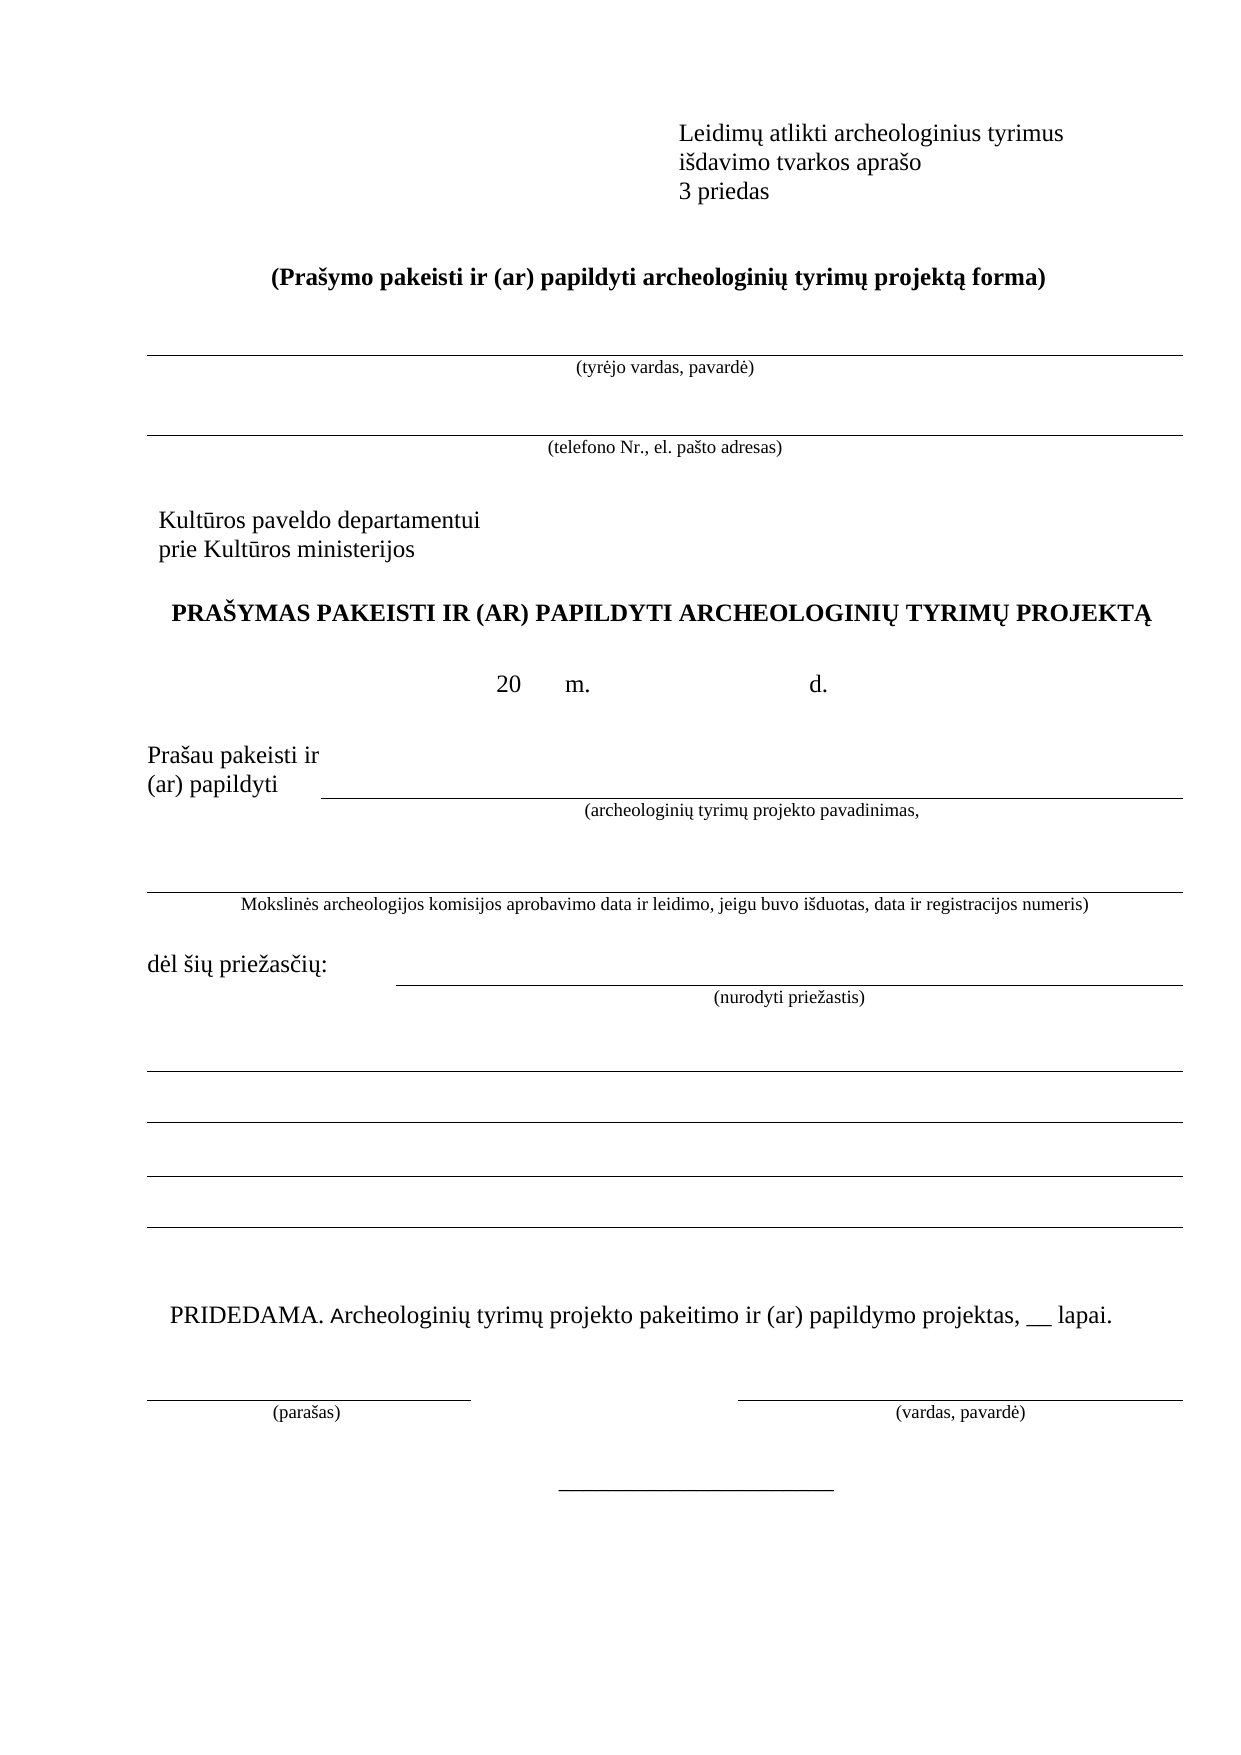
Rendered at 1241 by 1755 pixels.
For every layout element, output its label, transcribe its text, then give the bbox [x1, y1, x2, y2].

table_cell [396, 928, 1183, 985]
table_cell [147, 1329, 1183, 1364]
table_cell dėl šių priežasčių: [147, 928, 396, 985]
table_cell (nurodyti priežastis) [396, 986, 1183, 1021]
table_cell [147, 1228, 158, 1329]
table_cell PRIDEDAMA. Archeologinių tyrimų projekto pakeitimo ir (ar) papildymo projektas, __ lapai. [158, 1279, 1183, 1329]
text ______________________ [147, 1466, 1170, 1494]
table_cell [321, 740, 1183, 798]
table_cell [147, 470, 1183, 506]
text Leidimų atlikti archeologinius tyrimus [147, 118, 1170, 147]
table_cell [738, 1365, 1183, 1400]
table_cell (archeologinių tyrimų projekto pavadinimas, [321, 799, 1183, 842]
table_cell [147, 842, 1183, 892]
table_cell PRAŠYMAS PAKEISTI IR (AR) PAPILDYTI ARCHEOLOGINIŲ TYRIMŲ PROJEKTĄ [147, 599, 1183, 634]
table_cell Mokslinės archeologijos komisijos aprobavimo data ir leidimo, jeigu buvo išduotas, data ir registracijos numeris) [147, 893, 1183, 928]
table_cell [147, 1123, 1183, 1176]
table_cell [147, 798, 321, 842]
table_cell (parašas) [147, 1401, 471, 1466]
table_cell [471, 1400, 738, 1466]
table_cell [147, 1177, 1183, 1227]
table_cell (telefono Nr., el. pašto adresas) [147, 436, 1183, 470]
table_cell [471, 1365, 738, 1400]
table_cell Prašau pakeisti ir (ar) papildyti [147, 740, 321, 798]
table_header [147, 320, 1183, 355]
table_cell (tyrėjo vardas, pavardė) [147, 356, 1183, 399]
text 3 priedas [147, 176, 1170, 205]
table_cell 20 m. d. [147, 669, 1183, 705]
table_cell [147, 705, 1183, 740]
table_cell [147, 1021, 1183, 1071]
table_cell Kultūros paveldo departamentui prie Kultūros ministerijos [147, 506, 1183, 563]
table_cell [147, 563, 1183, 598]
text išdavimo tvarkos aprašo [147, 147, 1170, 176]
table_cell [147, 634, 1183, 669]
table_cell [147, 399, 1183, 435]
table_cell [147, 1072, 1183, 1122]
table_cell [147, 1365, 471, 1400]
table_header [158, 1228, 1183, 1279]
table_cell [147, 985, 396, 1021]
table_cell (vardas, pavardė) [738, 1401, 1183, 1466]
text (Prašymo pakeisti ir (ar) papildyti archeologinių tyrimų projektą forma) [147, 262, 1170, 291]
